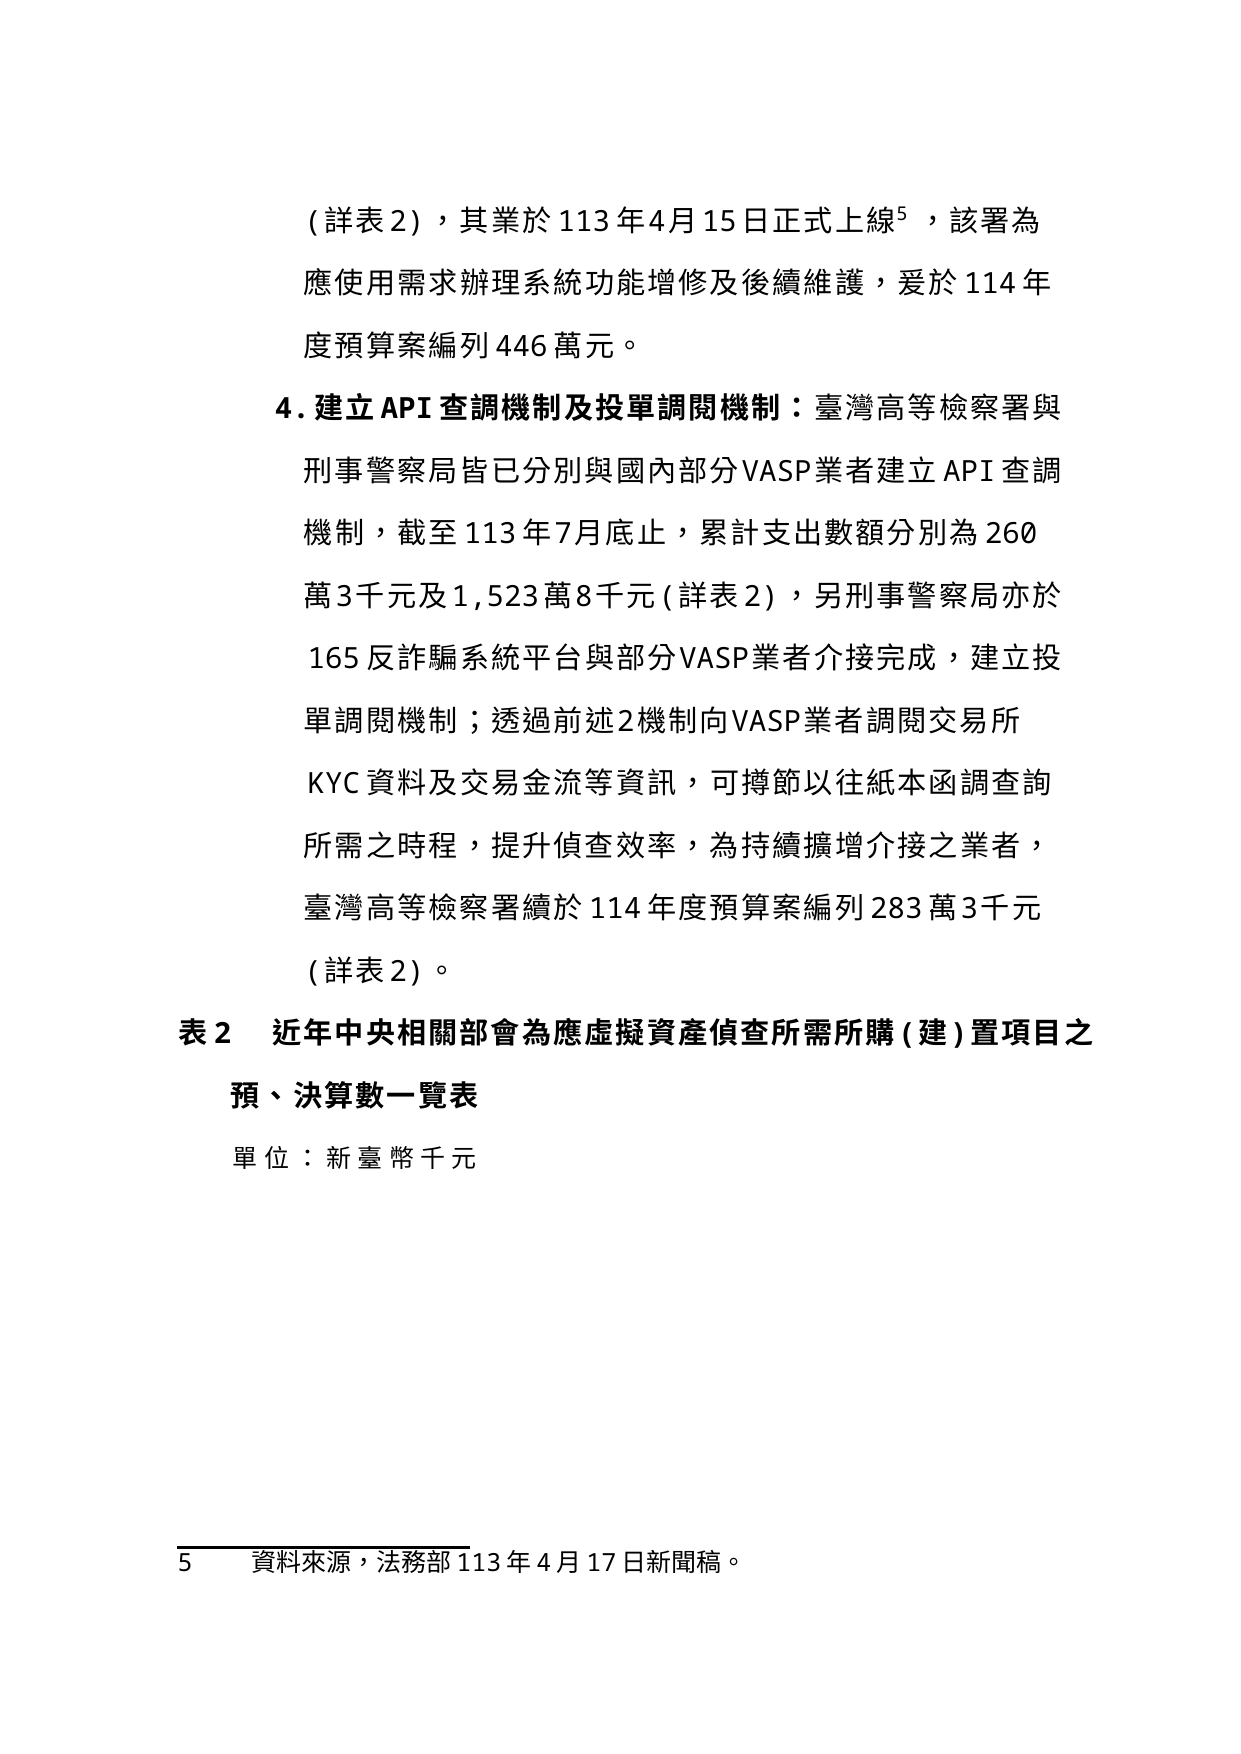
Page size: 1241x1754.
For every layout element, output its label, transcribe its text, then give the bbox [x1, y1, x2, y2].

text (詳表2)，其業於113年4月15日正式上線，該署為應使用需求辦理系統功能增修及後續維護，爰於114年度預算案編列446萬元。 [266, 177, 1063, 365]
text 表2 近年中央相關部會為應虛擬資產偵查所需所購(建)置項目之預、決算數一覽表 單位：新臺幣千元 [133, 990, 1122, 1177]
text 4.建立API查調機制及投單調閱機制：臺灣高等檢察署與刑事警察局皆已分別與國內部分VASP業者建立API查調機制，截至113年7月底止，累計支出數額分別為260萬3千元及1,523萬8千元(詳表2)，另刑事警察局亦於165反詐騙系統平台與部分VASP業者介接完成，建立投單調閱機制；透過前述2機制向VASP業者調閱交易所KYC資料及交易金流等資訊，可撙節以往紙本函調查詢所需之時程，提升偵查效率，為持續擴增介接之業者，臺灣高等檢察署續於114年度預算案編列283萬3千元(詳表2)。 [266, 365, 1063, 990]
text 資料來源，法務部113年4月17日新聞稿。 [177, 1548, 1063, 1577]
